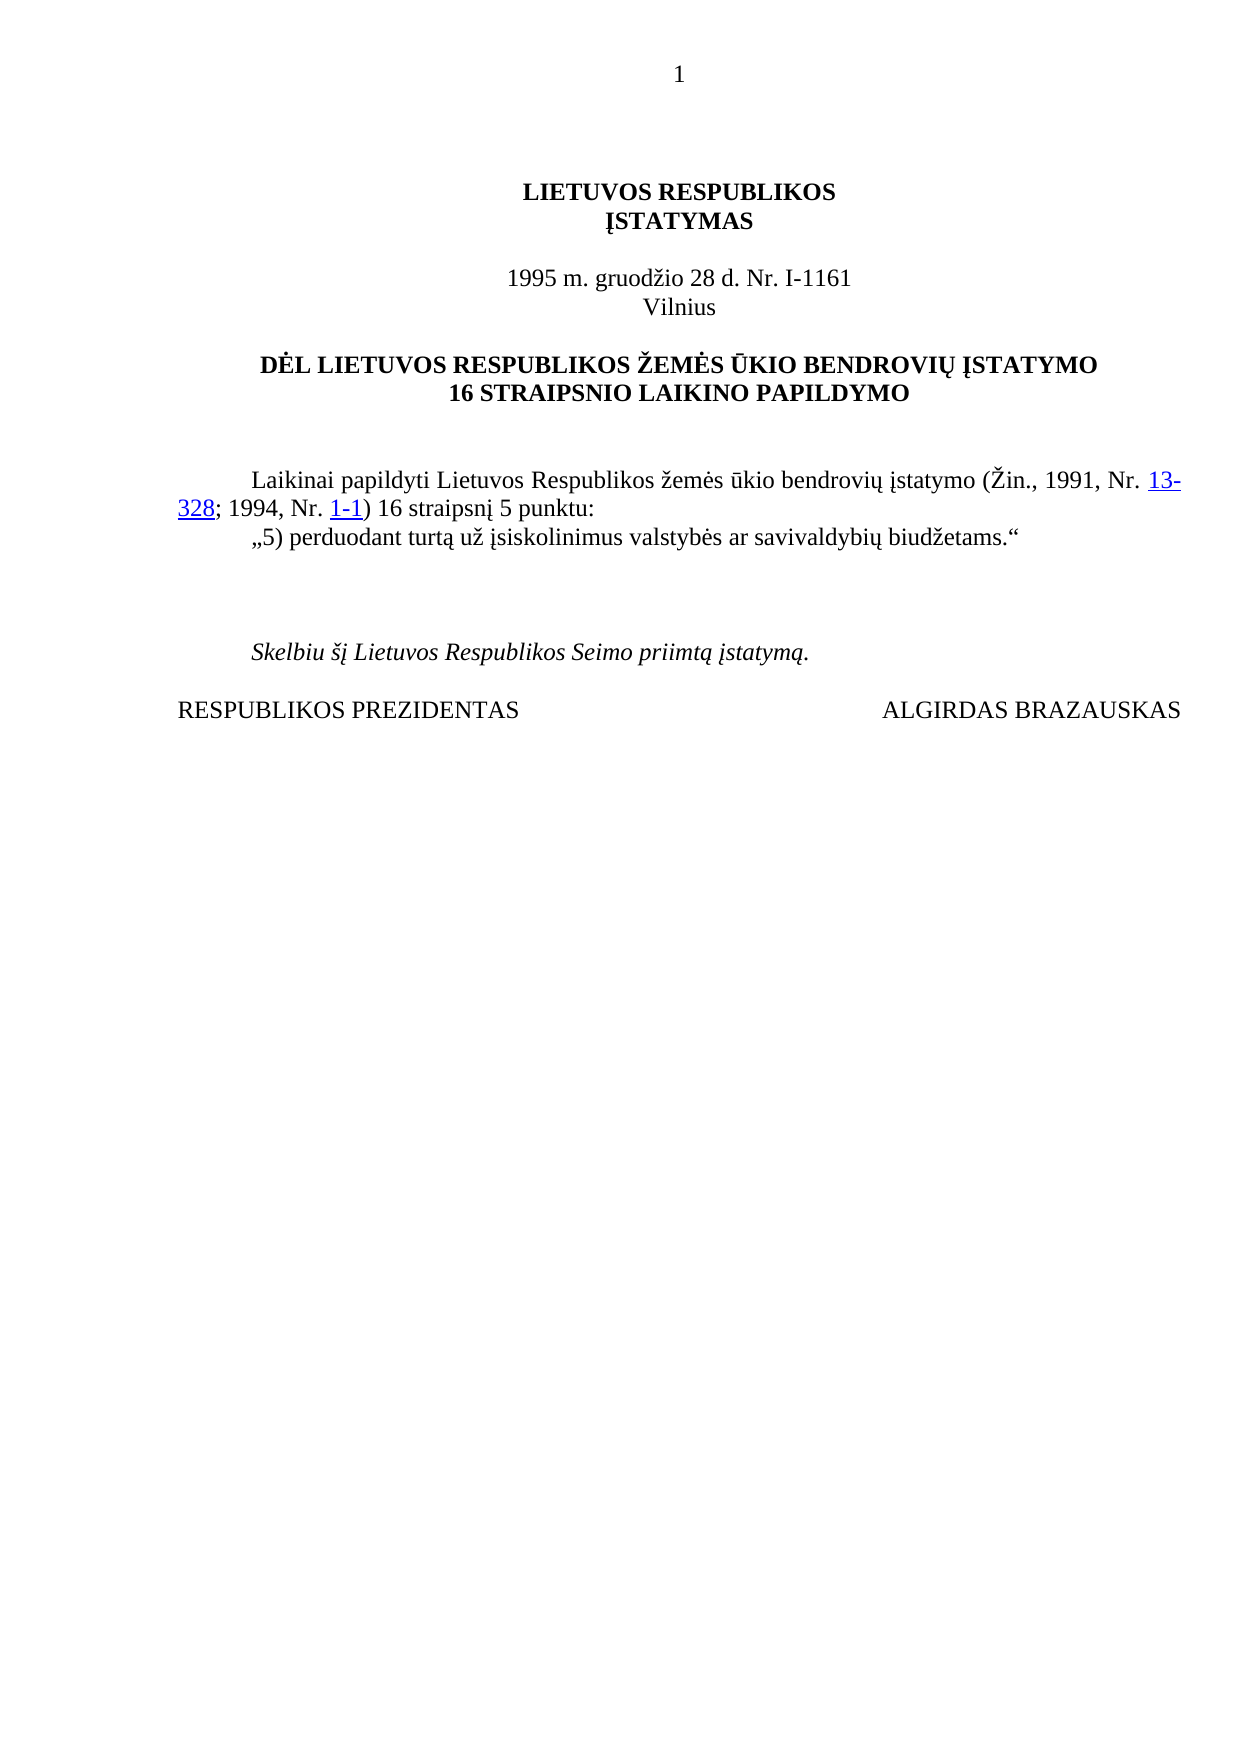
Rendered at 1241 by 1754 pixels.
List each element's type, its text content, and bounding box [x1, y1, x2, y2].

text ĮSTATYMAS [177, 206, 1181, 235]
text LIETUVOS RESPUBLIKOS [177, 177, 1181, 206]
text DĖL LIETUVOS RESPUBLIKOS ŽEMĖS ŪKIO BENDROVIŲ ĮSTATYMO 16 STRAIPSNIO LAIKINO PAPILDYMO [177, 350, 1181, 407]
text 1995 m. gruodžio 28 d. Nr. I-1161 [177, 263, 1181, 292]
text Skelbiu šį Lietuvos Respublikos Seimo priimtą įstatymą. [177, 637, 1181, 666]
text RESPUBLIKOS PREZIDENTAS ALGIRDAS BRAZAUSKAS [177, 695, 1181, 723]
text Laikinai papildyti Lietuvos Respublikos žemės ūkio bendrovių įstatymo (Žin., 1991, Nr. 13-328; 1994, Nr. 1-1) 16 straipsnį 5 punktu: [177, 465, 1181, 522]
text „5) perduodant turtą už įsiskolinimus valstybės ar savivaldybių biudžetams.“ [177, 522, 1181, 551]
text Vilnius [177, 292, 1181, 321]
